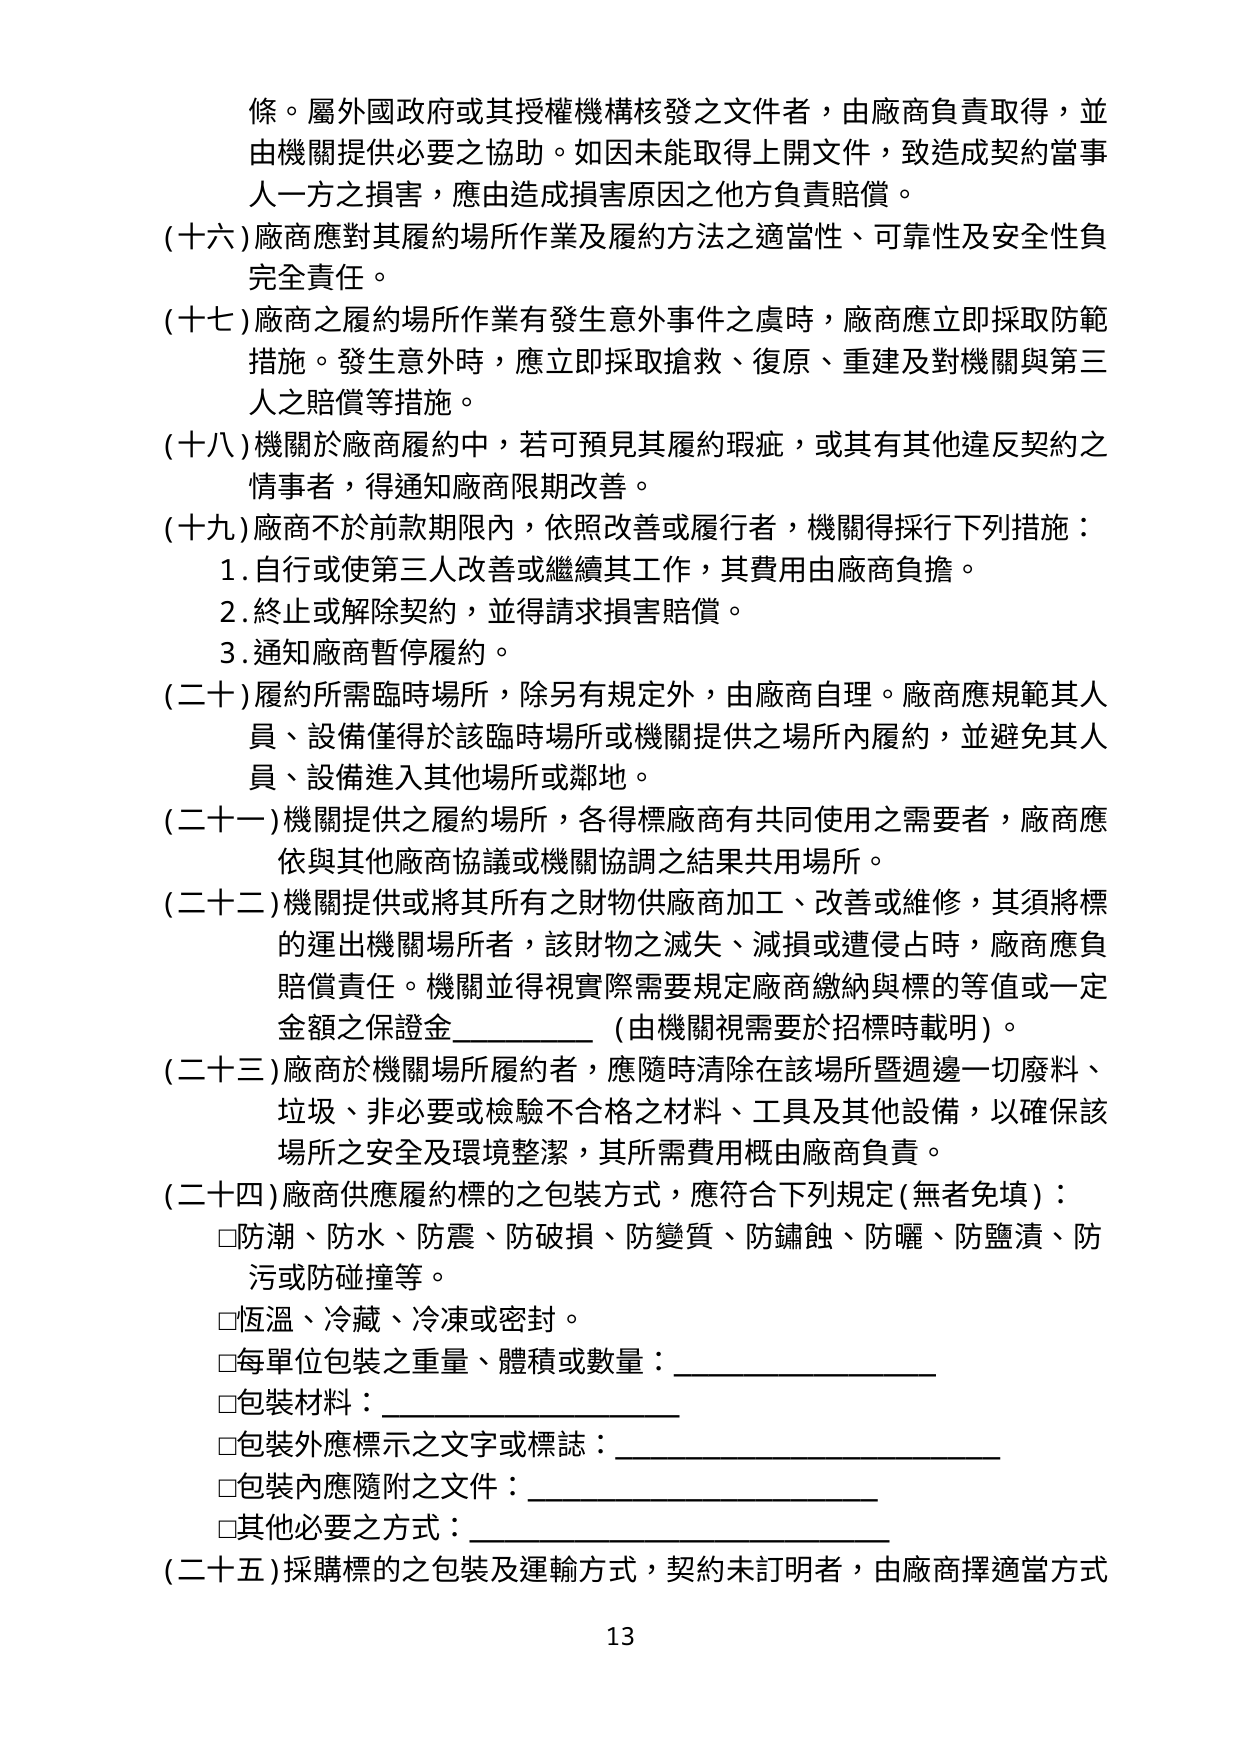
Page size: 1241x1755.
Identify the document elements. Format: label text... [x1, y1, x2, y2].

text 2.終止或解除契約，並得請求損害賠償。 [218, 589, 1104, 630]
text (二十一)機關提供之履約場所，各得標廠商有共同使用之需要者，廠商應依與其他廠商協議或機關協調之結果共用場所。 [159, 797, 1110, 880]
text □其他必要之方式：________________________ [218, 1505, 1104, 1547]
text □包裝內應隨附之文件：____________________ [218, 1464, 1104, 1505]
text □每單位包裝之重量、體積或數量：_______________ [218, 1339, 1104, 1380]
text (二十)履約所需臨時場所，除另有規定外，由廠商自理。廠商應規範其人員、設備僅得於該臨時場所或機關提供之場所內履約，並避免其人員、設備進入其他場所或鄰地。 [159, 672, 1110, 797]
text 條。屬外國政府或其授權機構核發之文件者，由廠商負責取得，並由機關提供必要之協助。如因未能取得上開文件，致造成契約當事人一方之損害，應由造成損害原因之他方負責賠償。 [159, 89, 1110, 214]
text (二十二)機關提供或將其所有之財物供廠商加工、改善或維修，其須將標的運出機關場所者，該財物之滅失、減損或遭侵占時，廠商應負賠償責任。機關並得視實際需要規定廠商繳納與標的等值或一定金額之保證金________ (由機關視需要於招標時載明)。 [159, 880, 1110, 1047]
text (十九)廠商不於前款期限內，依照改善或履行者，機關得採行下列措施： [159, 505, 1110, 547]
text 3.通知廠商暫停履約。 [218, 630, 1104, 672]
text (二十四)廠商供應履約標的之包裝方式，應符合下列規定(無者免填)： [159, 1172, 1110, 1214]
text (十六)廠商應對其履約場所作業及履約方法之適當性、可靠性及安全性負完全責任。 [159, 214, 1110, 297]
text (二十五)採購標的之包裝及運輸方式，契約未訂明者，由廠商擇適當方式 [159, 1547, 1110, 1589]
text □恆溫、冷藏、冷凍或密封。 [218, 1297, 1104, 1339]
text □防潮、防水、防震、防破損、防變質、防鏽蝕、防曬、防鹽漬、防污或防碰撞等。 [218, 1214, 1104, 1297]
text (十七)廠商之履約場所作業有發生意外事件之虞時，廠商應立即採取防範措施。發生意外時，應立即採取搶救、復原、重建及對機關與第三人之賠償等措施。 [159, 297, 1110, 422]
text (十八)機關於廠商履約中，若可預見其履約瑕疵，或其有其他違反契約之情事者，得通知廠商限期改善。 [159, 422, 1110, 505]
text □包裝材料：_________________ [218, 1380, 1104, 1422]
text □包裝外應標示之文字或標誌：______________________ [218, 1422, 1104, 1464]
text (二十三)廠商於機關場所履約者，應隨時清除在該場所暨週邊一切廢料、垃圾、非必要或檢驗不合格之材料、工具及其他設備，以確保該場所之安全及環境整潔，其所需費用概由廠商負責。 [159, 1047, 1110, 1172]
text 1.自行或使第三人改善或繼續其工作，其費用由廠商負擔。 [218, 547, 1104, 589]
